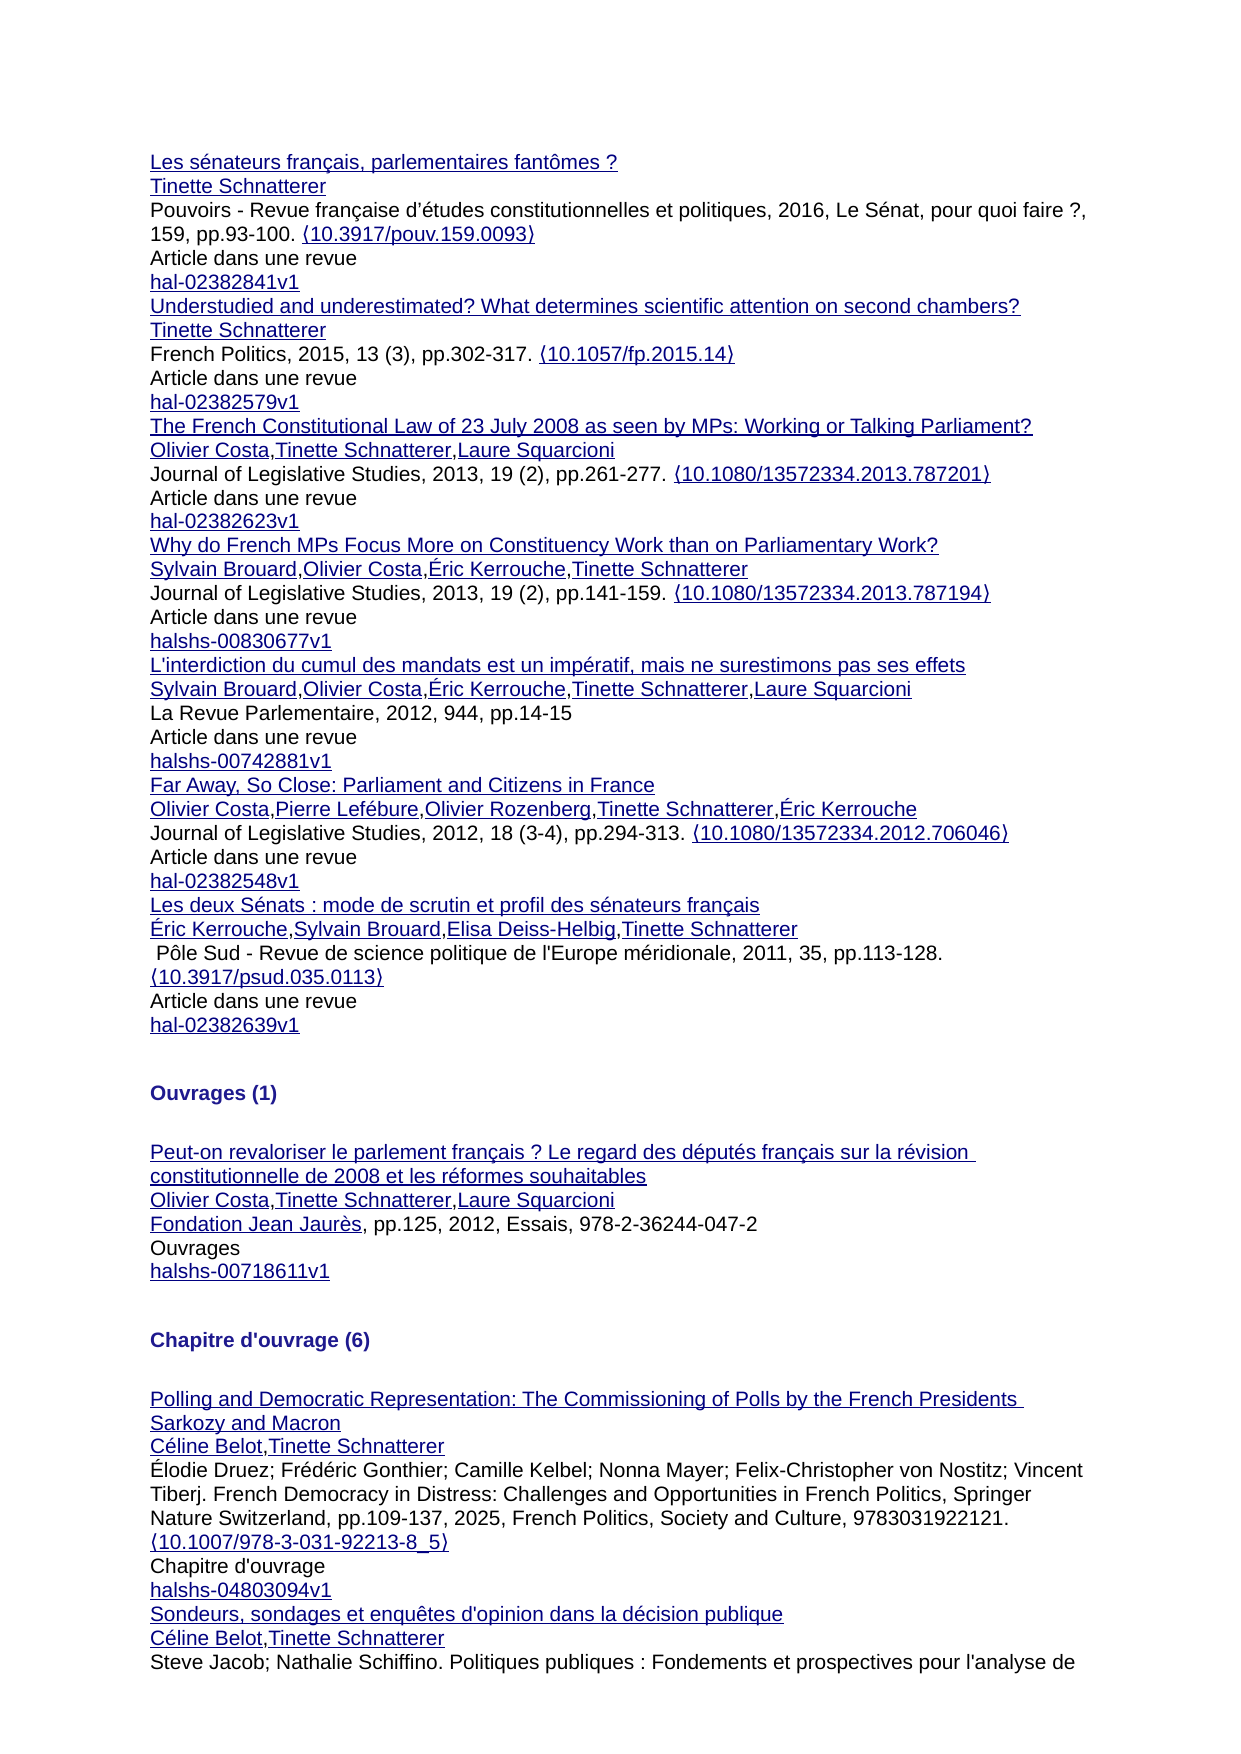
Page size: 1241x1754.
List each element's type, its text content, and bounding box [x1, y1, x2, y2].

table_cell Why do French MPs Focus More on Constituency Work than on Parliamentary Work? Sylvain Brouard,Olivier Costa,Éric Kerrouche,Tinette Schnatterer Journal of Legislative Studies, 2013, 19 (2), pp.141-159. ⟨10.1080/13572334.2013.787194⟩ Article dans une revue halshs-00830677v1 [150, 533, 1090, 653]
table_cell Les sénateurs français, parlementaires fantômes ? Tinette Schnatterer Pouvoirs - Revue française d’études constitutionnelles et politiques, 2016, Le Sénat, pour quoi faire ?, 159, pp.93-100. ⟨10.3917/pouv.159.0093⟩ Article dans une revue hal-02382841v1 [150, 150, 1090, 294]
table_cell Far Away, So Close: Parliament and Citizens in France Olivier Costa,Pierre Lefébure,Olivier Rozenberg,Tinette Schnatterer,Éric Kerrouche Journal of Legislative Studies, 2012, 18 (3-4), pp.294-313. ⟨10.1080/13572334.2012.706046⟩ Article dans une revue hal-02382548v1 [150, 773, 1090, 893]
table_cell The French Constitutional Law of 23 July 2008 as seen by MPs: Working or Talking Parliament? Olivier Costa,Tinette Schnatterer,Laure Squarcioni Journal of Legislative Studies, 2013, 19 (2), pp.261-277. ⟨10.1080/13572334.2013.787201⟩ Article dans une revue hal-02382623v1 [150, 414, 1090, 533]
table_cell Les deux Sénats : mode de scrutin et profil des sénateurs français Éric Kerrouche,Sylvain Brouard,Elisa Deiss-Helbig,Tinette Schnatterer Pôle Sud - Revue de science politique de l'Europe méridionale, 2011, 35, pp.113-128. ⟨10.3917/psud.035.0113⟩ Article dans une revue hal-02382639v1 [150, 893, 1090, 1036]
table_cell Understudied and underestimated? What determines scientific attention on second chambers? Tinette Schnatterer French Politics, 2015, 13 (3), pp.302-317. ⟨10.1057/fp.2015.14⟩ Article dans une revue hal-02382579v1 [150, 294, 1090, 413]
subtitle Chapitre d'ouvrage (6) [150, 1328, 1090, 1352]
table_cell L'interdiction du cumul des mandats est un impératif, mais ne surestimons pas ses effets Sylvain Brouard,Olivier Costa,Éric Kerrouche,Tinette Schnatterer,Laure Squarcioni La Revue Parlementaire, 2012, 944, pp.14-15 Article dans une revue halshs-00742881v1 [150, 653, 1090, 773]
subtitle Ouvrages (1) [150, 1081, 1090, 1105]
table_header Peut-on revaloriser le parlement français ? Le regard des députés français sur la révision constitutionnelle de 2008 et les réformes souhaitables Olivier Costa,Tinette Schnatterer,Laure Squarcioni Fondation Jean Jaurès, pp.125, 2012, Essais, 978-2-36244-047-2 Ouvrages halshs-00718611v1 [150, 1140, 1090, 1283]
table_header Polling and Democratic Representation: The Commissioning of Polls by the French Presidents Sarkozy and Macron Céline Belot,Tinette Schnatterer Élodie Druez; Frédéric Gonthier; Camille Kelbel; Nonna Mayer; Felix-Christopher von Nostitz; Vincent Tiberj. French Democracy in Distress: Challenges and Opportunities in French Politics, Springer Nature Switzerland, pp.109-137, 2025, French Politics, Society and Culture, 9783031922121. ⟨10.1007/978-3-031-92213-8_5⟩ Chapitre d'ouvrage halshs-04803094v1 [150, 1386, 1090, 1602]
table_cell Sondeurs, sondages et enquêtes d'opinion dans la décision publique Céline Belot,Tinette Schnatterer Steve Jacob; Nathalie Schiffino. Politiques publiques : Fondements et prospectives pour l'analyse de [150, 1602, 1090, 1674]
